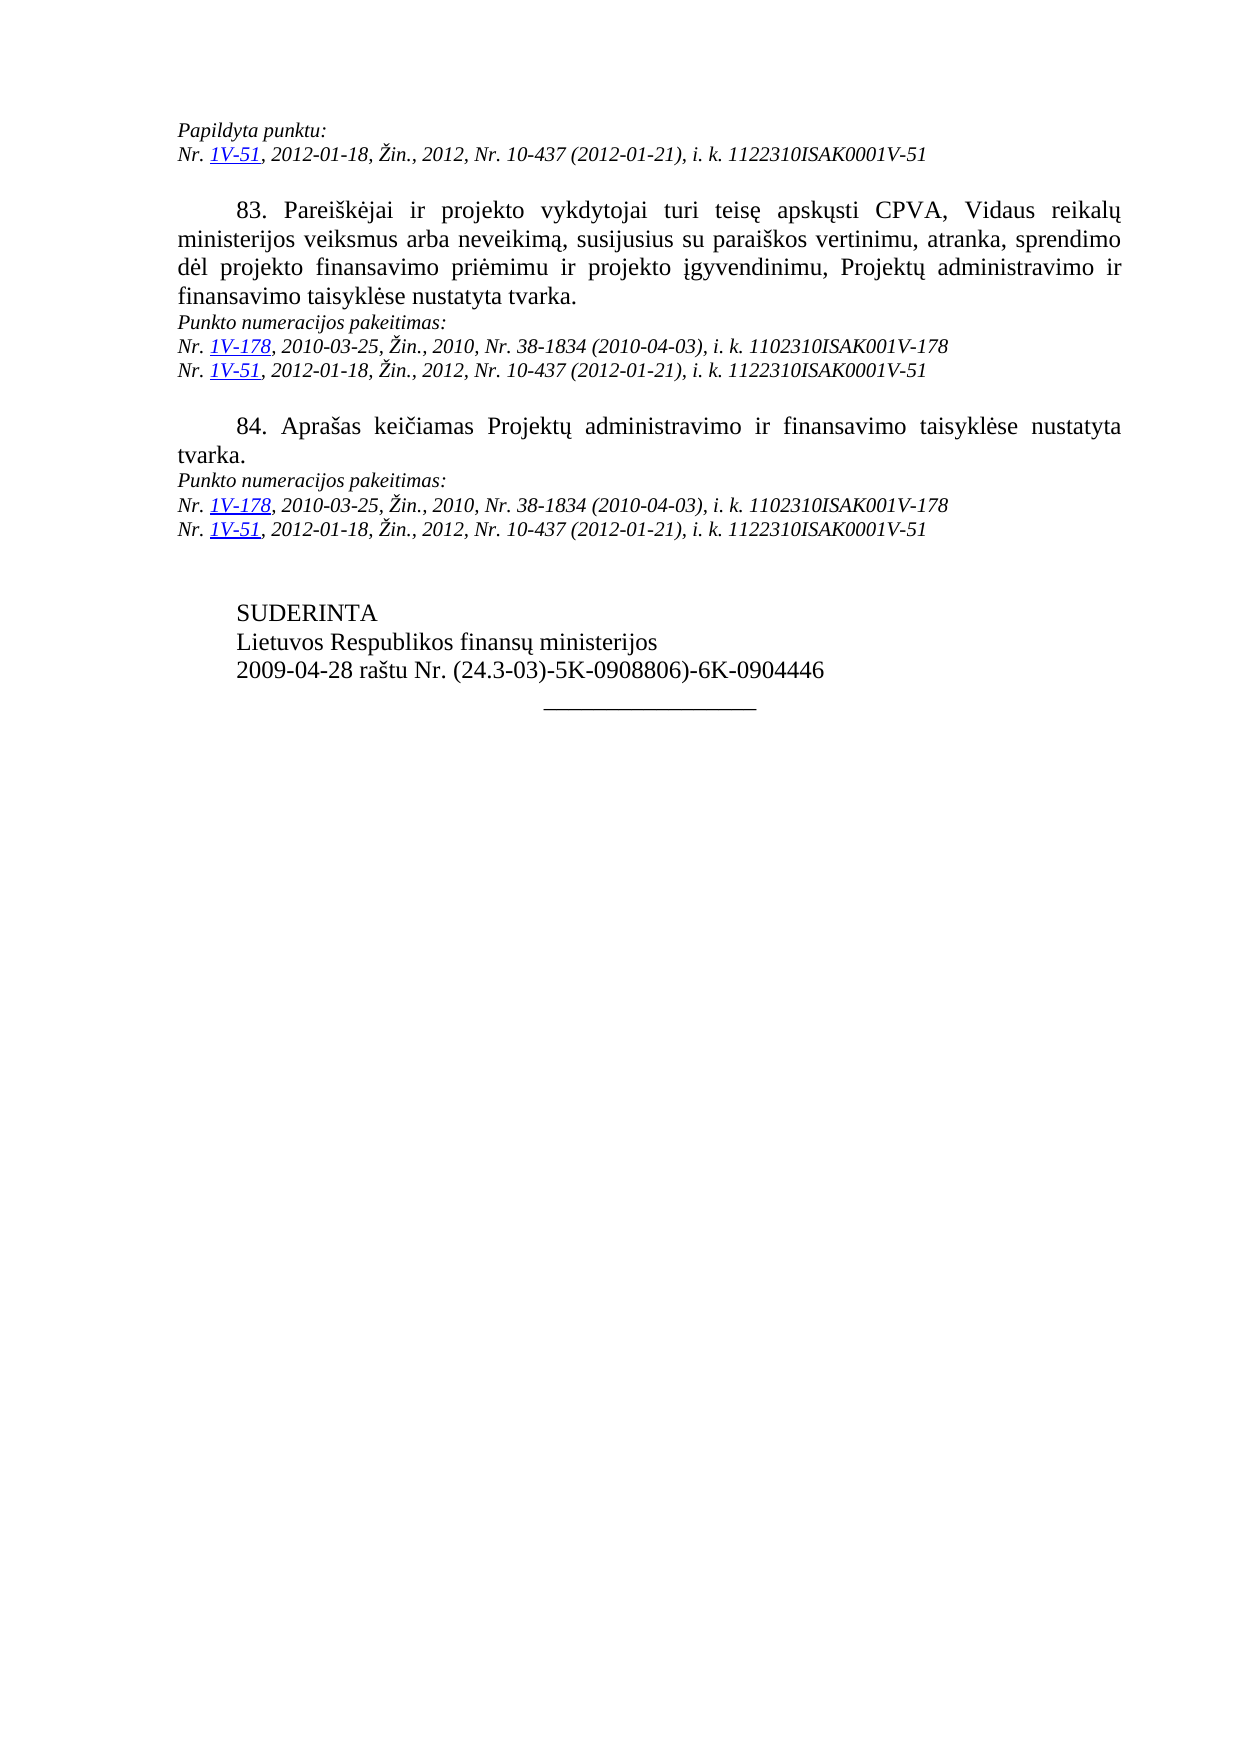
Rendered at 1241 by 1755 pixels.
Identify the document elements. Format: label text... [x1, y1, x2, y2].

text Punkto numeracijos pakeitimas: [177, 310, 1122, 334]
text SUDERINTA [236, 598, 1122, 627]
text Nr. 1V-51, 2012-01-18, Žin., 2012, Nr. 10-437 (2012-01-21), i. k. 1122310ISAK0001V-51 [177, 358, 1122, 382]
text _________________ [177, 684, 1122, 713]
text Nr. 1V-51, 2012-01-18, Žin., 2012, Nr. 10-437 (2012-01-21), i. k. 1122310ISAK0001V-51 [177, 517, 1122, 541]
text Papildyta punktu: [177, 118, 1122, 142]
text Nr. 1V-178, 2010-03-25, Žin., 2010, Nr. 38-1834 (2010-04-03), i. k. 1102310ISAK001V-178 [177, 492, 1122, 517]
text Punkto numeracijos pakeitimas: [177, 468, 1122, 492]
text Lietuvos Respublikos finansų ministerijos [236, 627, 1122, 656]
text Nr. 1V-51, 2012-01-18, Žin., 2012, Nr. 10-437 (2012-01-21), i. k. 1122310ISAK0001V-51 [177, 142, 1122, 166]
text 2009-04-28 raštu Nr. (24.3-03)-5K-0908806)-6K-0904446 [177, 656, 1122, 684]
text Nr. 1V-178, 2010-03-25, Žin., 2010, Nr. 38-1834 (2010-04-03), i. k. 1102310ISAK001V-178 [177, 334, 1122, 358]
text 84. Aprašas keičiamas Projektų administravimo ir finansavimo taisyklėse nustatyta tvarka. [177, 411, 1122, 468]
text 83. Pareiškėjai ir projekto vykdytojai turi teisę apskųsti CPVA, Vidaus reikalų ministerijos veiksmus arba neveikimą, susijusius su paraiškos vertinimu, atranka, sprendimo dėl projekto finansavimo priėmimu ir projekto įgyvendinimu, Projektų administravimo ir finansavimo taisyklėse nustatyta tvarka. [177, 195, 1122, 310]
